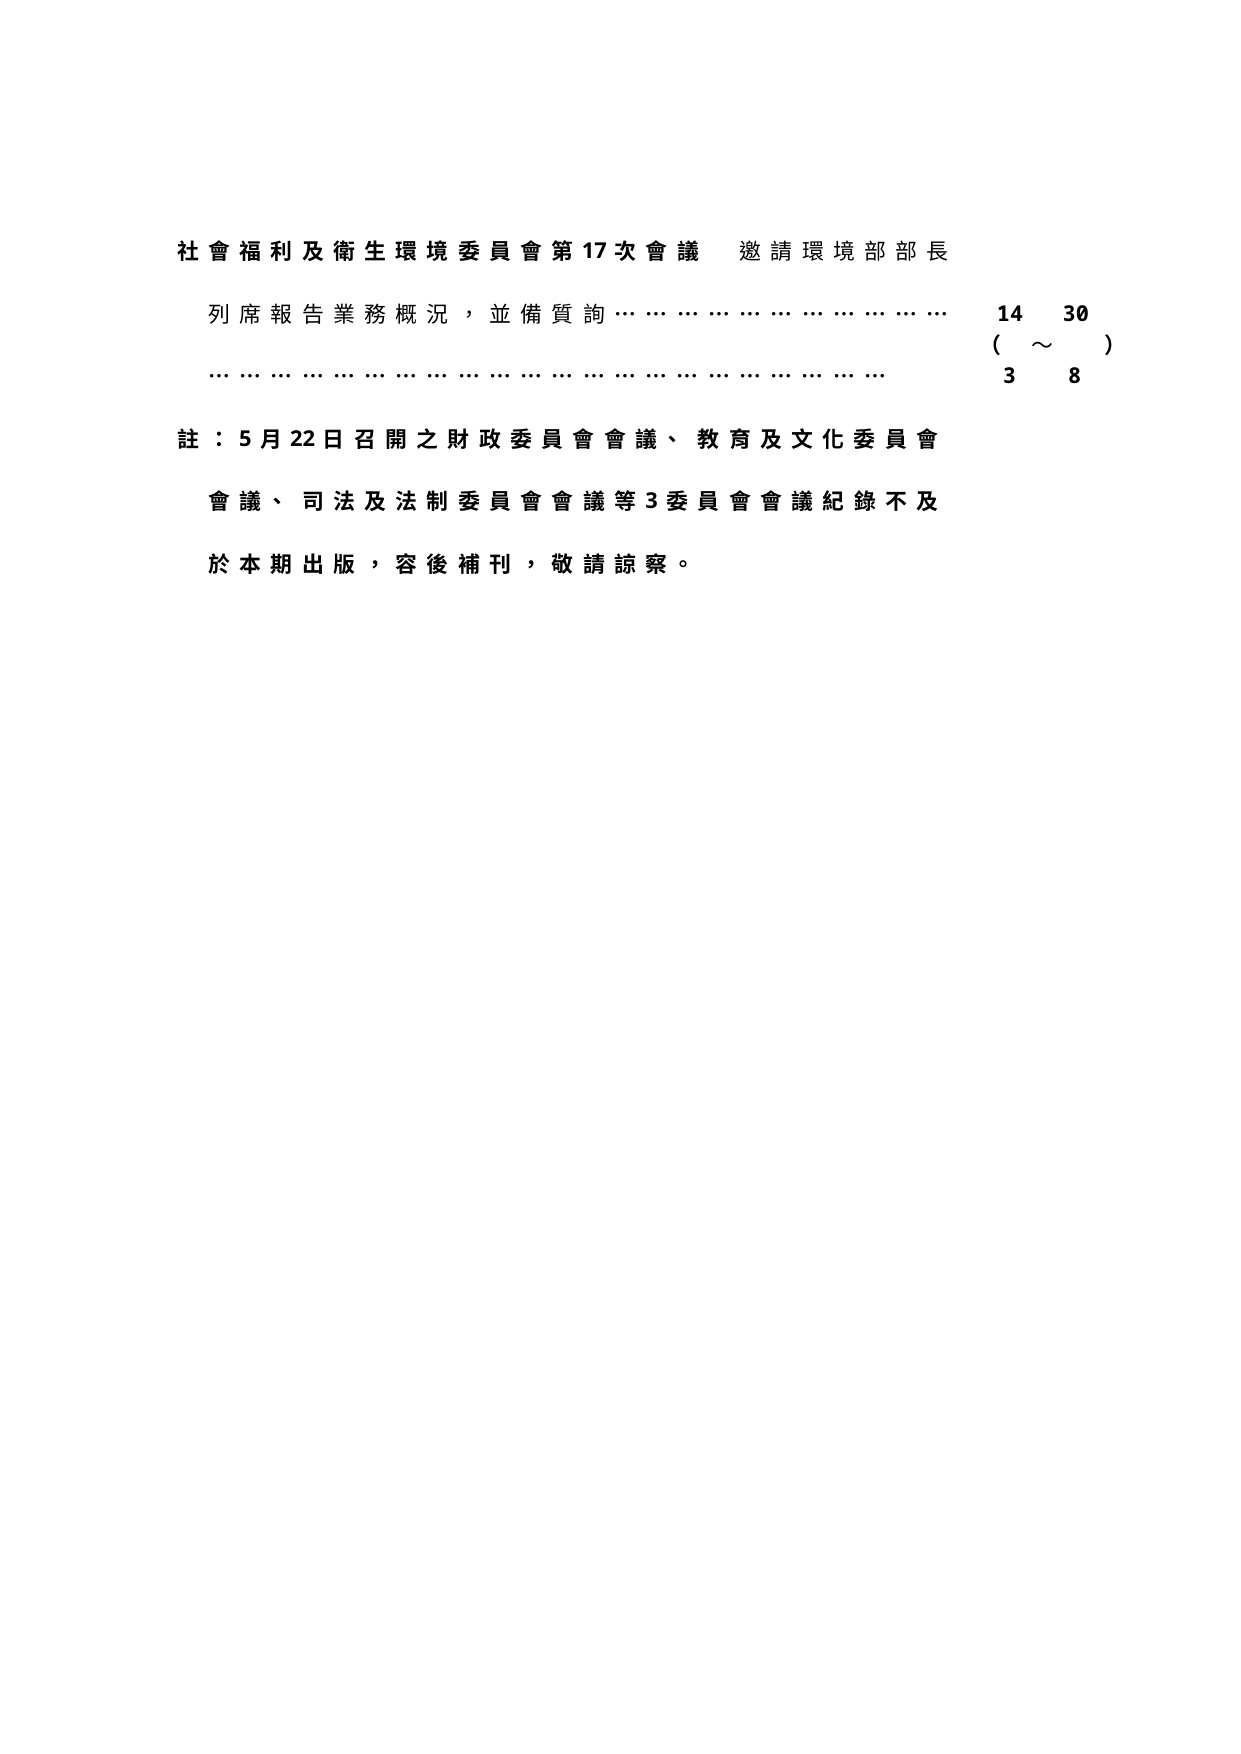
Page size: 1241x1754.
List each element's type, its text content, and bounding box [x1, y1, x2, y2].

table_cell [986, 406, 1023, 594]
table_cell [1091, 406, 1108, 594]
table_cell ） [1091, 219, 1108, 406]
table_cell 308 [1053, 219, 1091, 406]
table_cell [1053, 406, 1091, 594]
table_cell 社會福利及衛生環境委員會第17次會議 邀請環境部部長列席報告業務概況，並備質詢……………………………………………………………………………………… [150, 219, 967, 406]
table_cell ～ [1023, 219, 1053, 406]
table_cell [1023, 406, 1053, 594]
table_cell （ [967, 219, 986, 406]
table_cell 註：5月22日召開之財政委員會會議、教育及文化委員會會議、司法及法制委員會會議等3委員會會議紀錄不及於本期出版，容後補刊，敬請諒察。 [150, 406, 967, 594]
table_cell [967, 406, 986, 594]
table_cell 143 [986, 219, 1023, 406]
